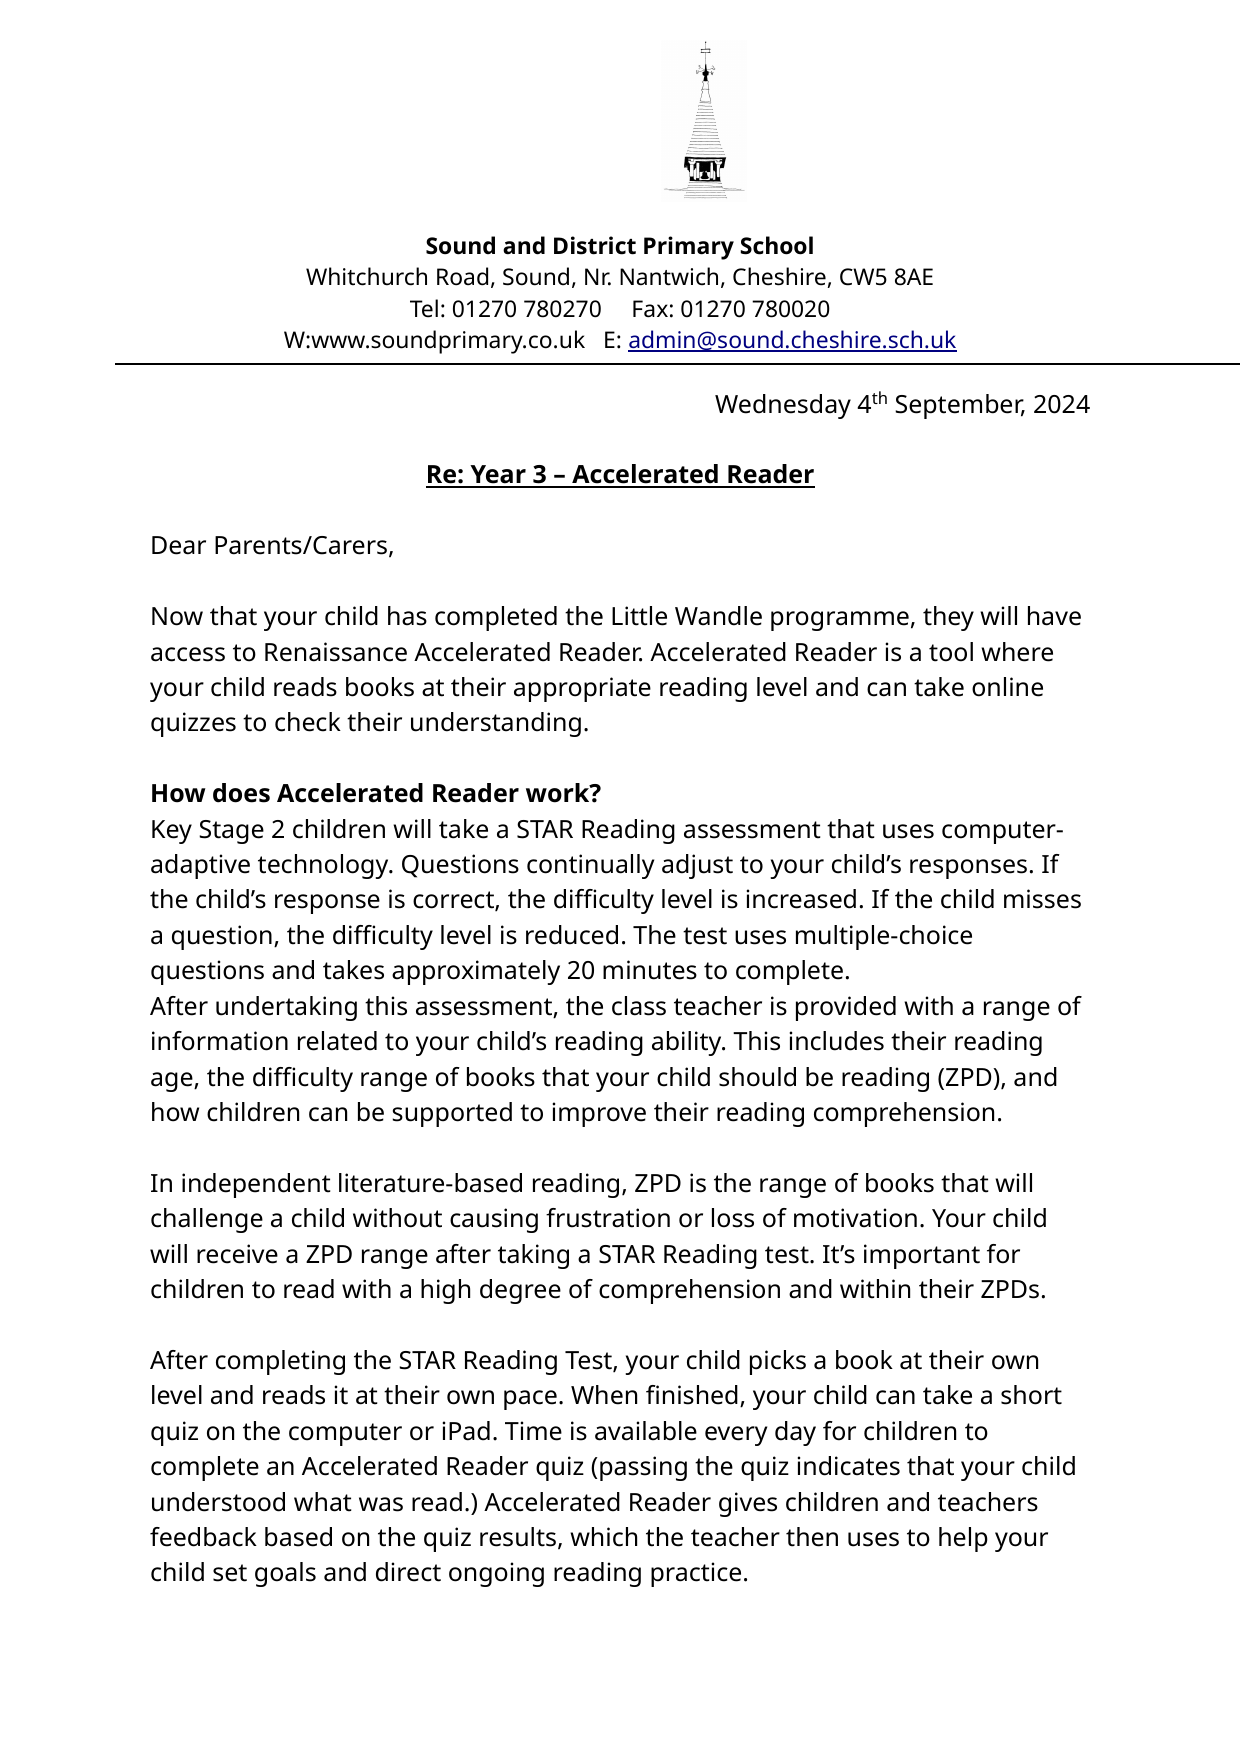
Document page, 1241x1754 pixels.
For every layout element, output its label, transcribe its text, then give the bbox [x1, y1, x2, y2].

text Dear Parents/Carers, [150, 528, 1090, 562]
text After undertaking this assessment, the class teacher is provided with a range of information related to your child’s reading ability. This includes their reading age, the difficulty range of books that your child should be reading (ZPD), and how children can be supported to improve their reading comprehension. [150, 988, 1090, 1129]
text After completing the STAR Reading Test, your child picks a book at their own level and reads it at their own pace. When finished, your child can take a short quiz on the computer or iPad. Time is available every day for children to complete an Accelerated Reader quiz (passing the quiz indicates that your child understood what was read.) Accelerated Reader gives children and teachers feedback based on the quiz results, which the teacher then uses to help your child set goals and direct ongoing reading practice. [150, 1342, 1090, 1589]
text How does Accelerated Reader work? [150, 776, 1090, 810]
text Key Stage 2 children will take a STAR Reading assessment that uses computer-adaptive technology. Questions continually adjust to your child’s responses. If the child’s response is correct, the difficulty level is increased. If the child misses a question, the difficulty level is reduced. The test uses multiple-choice questions and takes approximately 20 minutes to complete. [150, 811, 1090, 987]
text Wednesday 4th September, 2024 [150, 386, 1090, 420]
text Now that your child has completed the Little Wandle programme, they will have access to Renaissance Accelerated Reader. Accelerated Reader is a tool where your child reads books at their appropriate reading level and can take online quizzes to check their understanding. [150, 599, 1090, 739]
text Re: Year 3 – Accelerated Reader [150, 457, 1090, 491]
text In independent literature-based reading, ZPD is the range of books that will challenge a child without causing frustration or loss of motivation. Your child will receive a ZPD range after taking a STAR Reading test. It’s important for children to read with a high degree of comprehension and within their ZPDs. [150, 1165, 1090, 1306]
